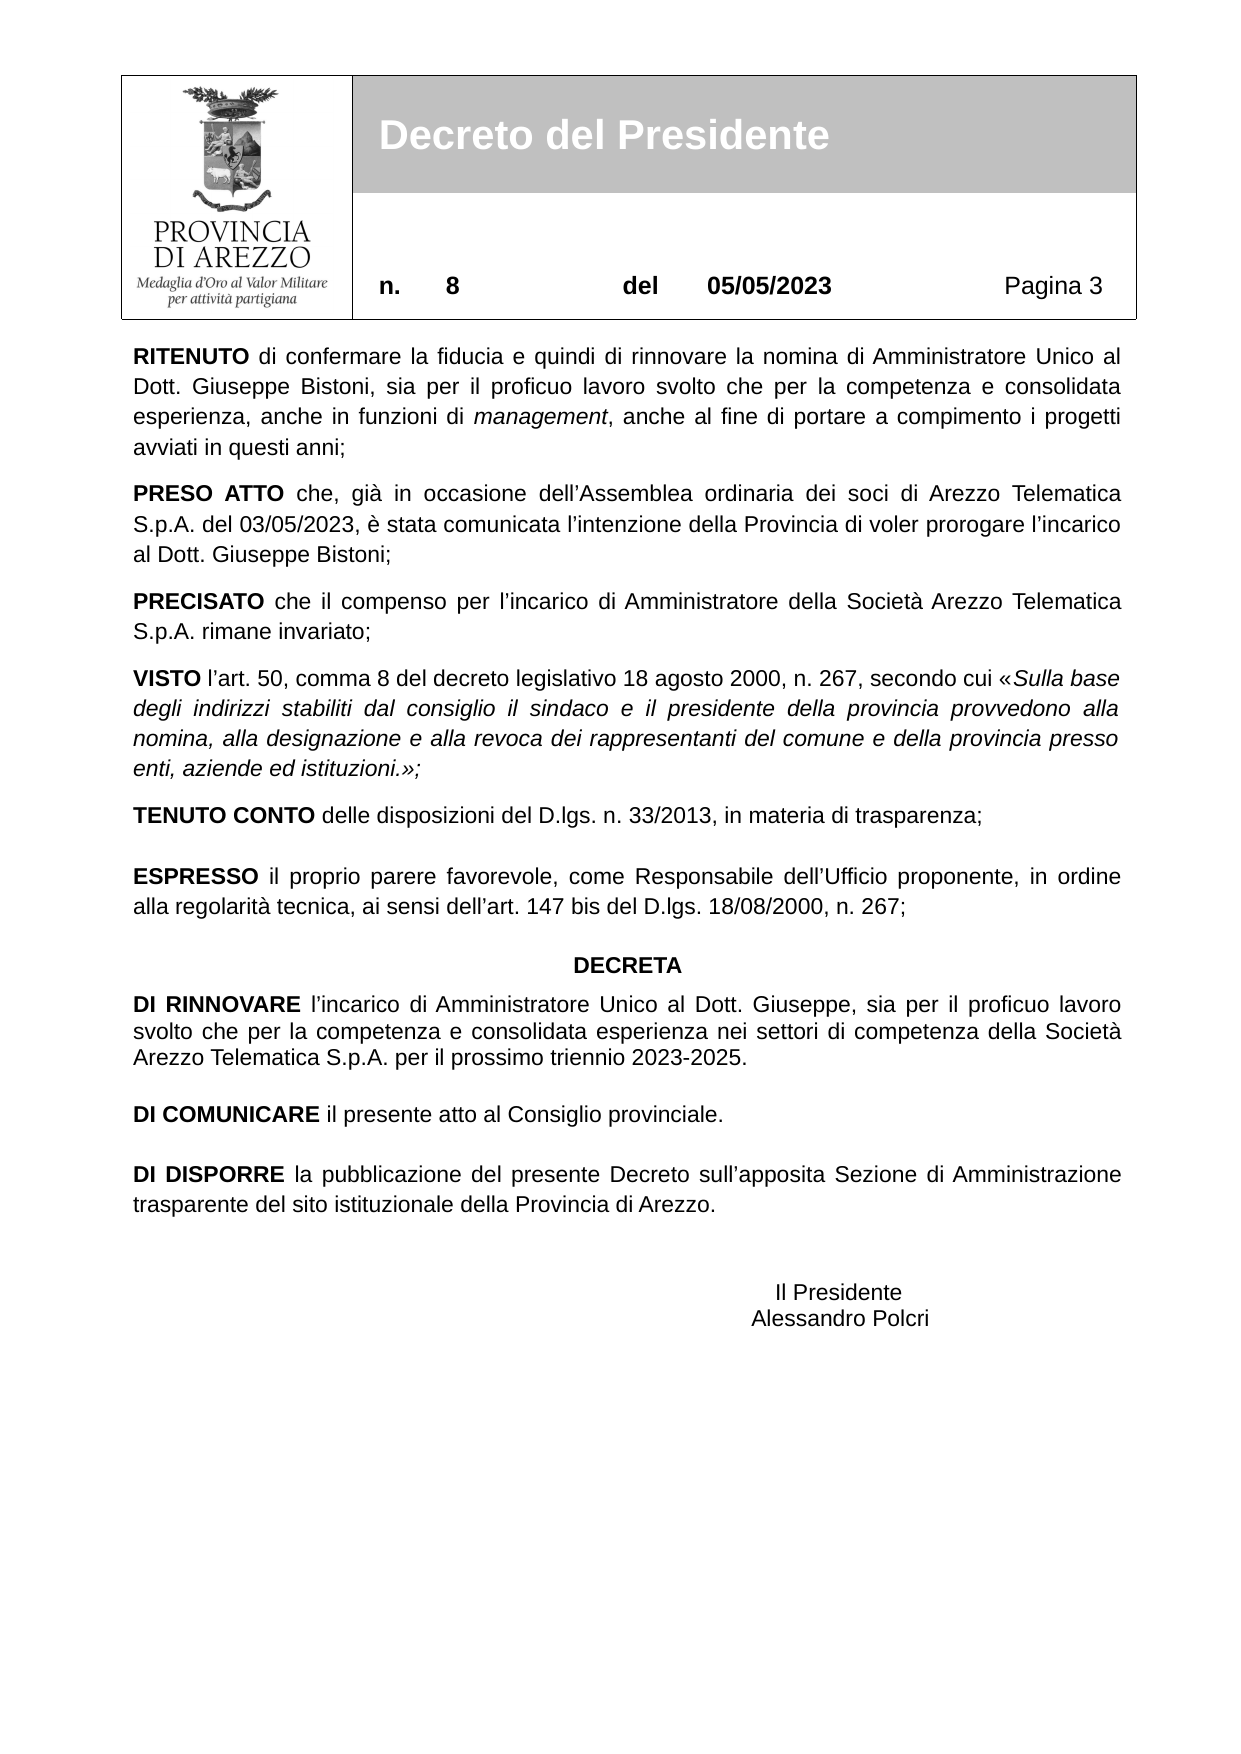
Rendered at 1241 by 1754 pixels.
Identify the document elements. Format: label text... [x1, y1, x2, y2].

text Il Presidente [133, 1279, 1122, 1305]
list RITENUTO di confermare la fiducia e quindi di rinnovare la nomina di Amministratore Unico al Dott. Giuseppe Bistoni, sia per il proficuo lavoro svolto che per la competenza e consolidata esperienza, anche in funzioni di management, anche al fine di portare a compimento i progetti avviati in questi anni; [133, 343, 1122, 460]
list ESPRESSO il proprio parere favorevole, come Responsabile dell’Ufficio proponente, in ordine alla regolarità tecnica, ai sensi dell’art. 147 bis del D.lgs. 18/08/2000, n. 267; [133, 863, 1122, 919]
list VISTO l’art. 50, comma 8 del decreto legislativo 18 agosto 2000, n. 267, secondo cui «Sulla base degli indirizzi stabiliti dal consiglio il sindaco e il presidente della provincia provvedono alla nomina, alla designazione e alla revoca dei rappresentanti del comune e della provincia presso enti, aziende ed istituzioni.»; [133, 665, 1122, 782]
picture [130, 79, 334, 314]
list TENUTO CONTO delle disposizioni del D.lgs. n. 33/2013, in materia di trasparenza; [133, 802, 1122, 828]
list DI DISPORRE la pubblicazione del presente Decreto sull’apposita Sezione di Amministrazione trasparente del sito istituzionale della Provincia di Arezzo. [133, 1161, 1122, 1217]
list DI COMUNICARE il presente atto al Consiglio provinciale. [133, 1101, 1122, 1127]
list PRECISATO che il compenso per l’incarico di Amministratore della Società Arezzo Telematica S.p.A. rimane invariato; [133, 588, 1122, 644]
subtitle DECRETA [133, 952, 1122, 978]
list DI RINNOVARE l’incarico di Amministratore Unico al Dott. Giuseppe, sia per il proficuo lavoro svolto che per la competenza e consolidata esperienza nei settori di competenza della Società Arezzo Telematica S.p.A. per il prossimo triennio 2023-2025. [133, 991, 1122, 1070]
text Alessandro Polcri [133, 1305, 1122, 1332]
list PRESO ATTO che, già in occasione dell’Assemblea ordinaria dei soci di Arezzo Telematica S.p.A. del 03/05/2023, è stata comunicata l’intenzione della Provincia di voler prorogare l’incarico al Dott. Giuseppe Bistoni; [133, 480, 1122, 567]
